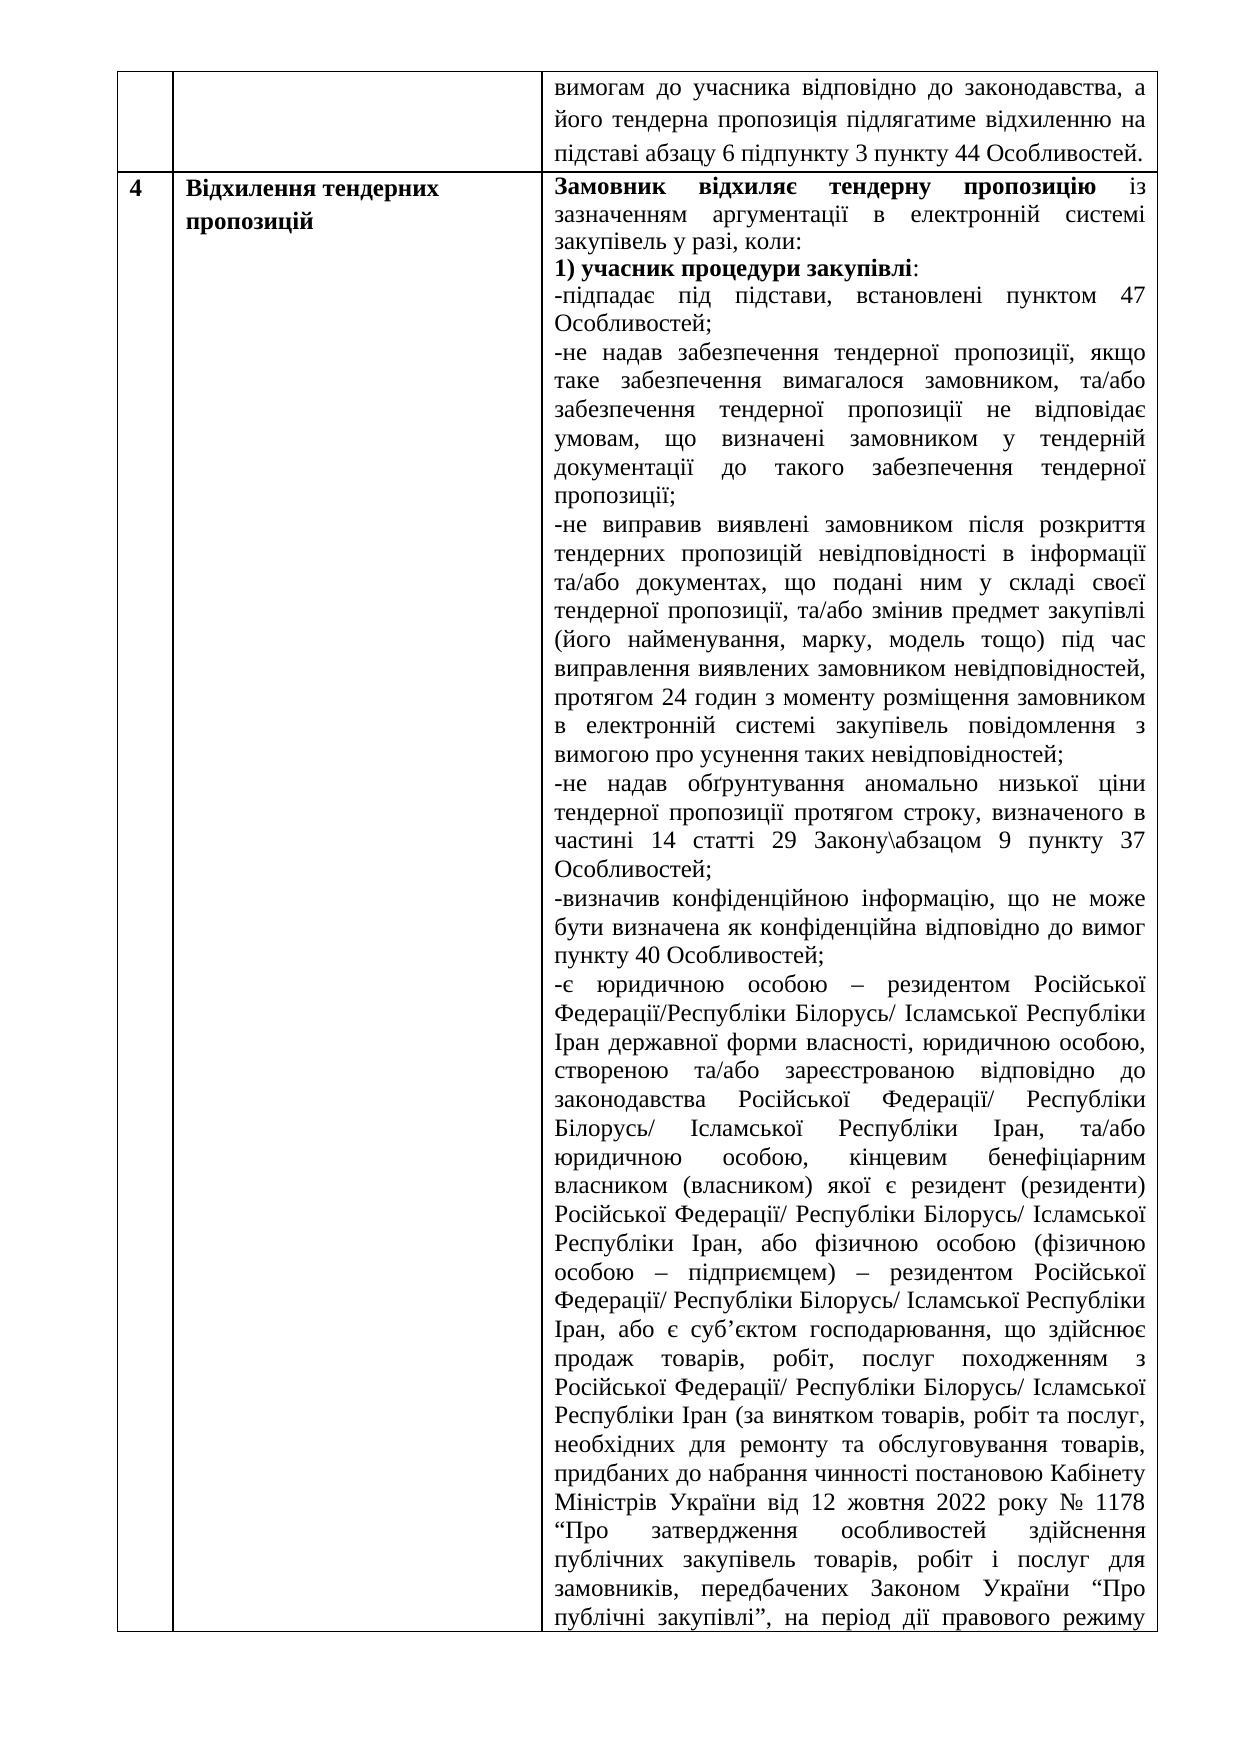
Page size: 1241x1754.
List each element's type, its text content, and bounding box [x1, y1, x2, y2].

table_cell вимогам до учасника відповідно до законодавства, а його тендерна пропозиція підлягатиме відхиленню на підставі абзацу 6 підпункту 3 пункту 44 Особливостей. [543, 72, 1157, 171]
table_cell 4 [118, 173, 172, 1631]
table_cell Замовник відхиляє тендерну пропозицію із зазначенням аргументації в електронній системі закупівель у разі, коли: 1) учасник процедури закупівлі: -підпадає під підстави, встановлені пунктом 47 Особливостей; -не надав забезпечення тендерної пропозиції, якщо таке забезпечення вимагалося замовником, та/або забезпечення тендерної пропозиції не відповідає умовам, що визначені замовником у тендерній документації до такого забезпечення тендерної пропозиції; -не виправив виявлені замовником після розкриття тендерних пропозицій невідповідності в інформації та/або документах, що подані ним у складі своєї тендерної пропозиції, та/або змінив предмет закупівлі (його найменування, марку, модель тощо) під час виправлення виявлених замовником невідповідностей, протягом 24 годин з моменту розміщення замовником в електронній системі закупівель повідомлення з вимогою про усунення таких невідповідностей; -не надав обґрунтування аномально низької ціни тендерної пропозиції протягом строку, визначеного в частині 14 статті 29 Закону\абзацом 9 пункту 37 Особливостей; -визначив конфіденційною інформацію, що не може бути визначена як конфіденційна відповідно до вимог пункту 40 Особливостей; -є юридичною особою – резидентом Російської Федерації/Республіки Білорусь/ Ісламської Республіки Іран державної форми власності, юридичною особою, створеною та/або зареєстрованою відповідно до законодавства Російської Федерації/ Республіки Білорусь/ Ісламської Республіки Іран, та/або юридичною особою, кінцевим бенефіціарним власником (власником) якої є резидент (резиденти) Російської Федерації/ Республіки Білорусь/ Ісламської Республіки Іран, або фізичною особою (фізичною особою – підприємцем) – резидентом Російської Федерації/ Республіки Білорусь/ Ісламської Республіки Іран, або є суб’єктом господарювання, що здійснює продаж товарів, робіт, послуг походженням з Російської Федерації/ Республіки Білорусь/ Ісламської Республіки Іран (за винятком товарів, робіт та послуг, необхідних для ремонту та обслуговування товарів, придбаних до набрання чинності постановою Кабінету Міністрів України від 12 жовтня 2022 року № 1178 “Про затвердження особливостей здійснення публічних закупівель товарів, робіт і послуг для замовників, передбачених Законом України “Про публічні закупівлі”, на період дії правового режиму [543, 173, 1157, 1631]
table_cell [174, 72, 541, 171]
table_cell Відхилення тендерних пропозицій [174, 173, 541, 1631]
table_cell [118, 72, 172, 171]
